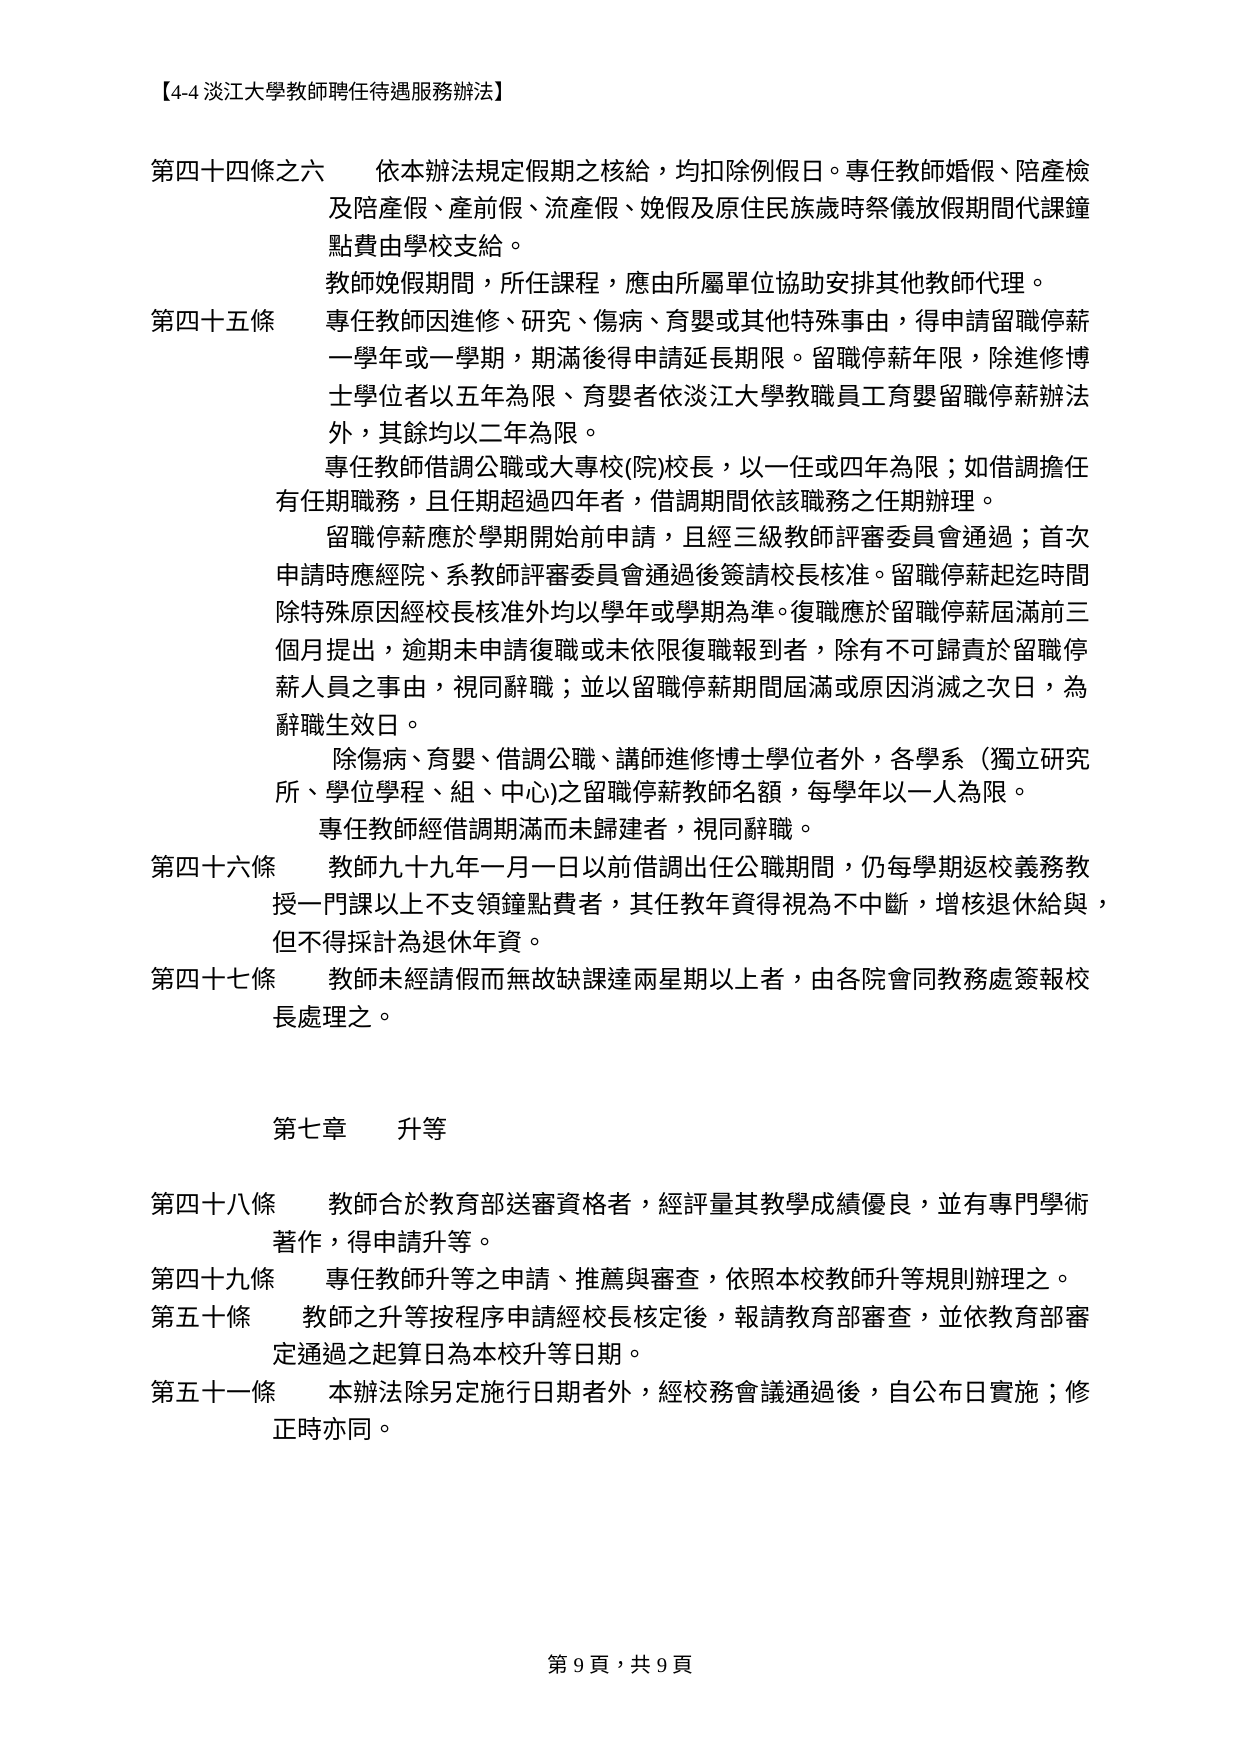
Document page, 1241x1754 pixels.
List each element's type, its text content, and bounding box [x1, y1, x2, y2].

text 第四十八條 教師合於教育部送審資格者，經評量其教學成績優良，並有專門學術著作，得申請升等。 [150, 1183, 1090, 1258]
text 第五十條 教師之升等按程序申請經校長核定後，報請教育部審查，並依教育部審定通過之起算日為本校升等日期。 [150, 1296, 1090, 1371]
text 第七章 升等 [272, 1108, 1090, 1146]
text 教師娩假期間，所任課程，應由所屬單位協助安排其他教師代理。 [325, 262, 1090, 300]
text 第四十五條 專任教師因進修、研究、傷病、育嬰或其他特殊事由，得申請留職停薪一學年或一學期，期滿後得申請延長期限。留職停薪年限，除進修博士學位者以五年為限、育嬰者依淡江大學教職員工育嬰留職停薪辦法外，其餘均以二年為限。 [150, 300, 1090, 450]
text 第四十七條 教師未經請假而無故缺課達兩星期以上者，由各院會同教務處簽報校長處理之。 [150, 958, 1090, 1033]
text 第五十一條 本辦法除另定施行日期者外，經校務會議通過後，自公布日實施；修正時亦同。 [150, 1371, 1090, 1446]
text 專任教師借調公職或大專校(院)校長，以一任或四年為限；如借調擔任有任期職務，且任期超過四年者，借調期間依該職務之任期辦理。 [275, 450, 1090, 517]
text 第四十六條 教師九十九年一月一日以前借調出任公職期間，仍每學期返校義務教授一門課以上不支領鐘點費者，其任教年資得視為不中斷，增核退休給與，但不得採計為退休年資。 [150, 846, 1090, 958]
text 第四十四條之六 依本辦法規定假期之核給，均扣除例假日。專任教師婚假、陪產檢及陪產假、產前假、流產假、娩假及原住民族歲時祭儀放假期間代課鐘點費由學校支給。 [150, 150, 1090, 262]
text 第四十九條 專任教師升等之申請、推薦與審查，依照本校教師升等規則辦理之。 [150, 1258, 1090, 1296]
text 除傷病、育嬰、借調公職、講師進修博士學位者外，各學系（獨立研究所、學位學程、組、中心)之留職停薪教師名額，每學年以一人為限。 [275, 742, 1090, 808]
text 專任教師經借調期滿而未歸建者，視同辭職。 [272, 808, 1090, 846]
text 留職停薪應於學期開始前申請，且經三級教師評審委員會通過；首次申請時應經院、系教師評審委員會通過後簽請校長核准。留職停薪起迄時間除特殊原因經校長核准外均以學年或學期為準。復職應於留職停薪屆滿前三個月提出，逾期未申請復職或未依限復職報到者，除有不可歸責於留職停薪人員之事由，視同辭職；並以留職停薪期間屆滿或原因消滅之次日，為辭職生效日。 [275, 517, 1090, 742]
